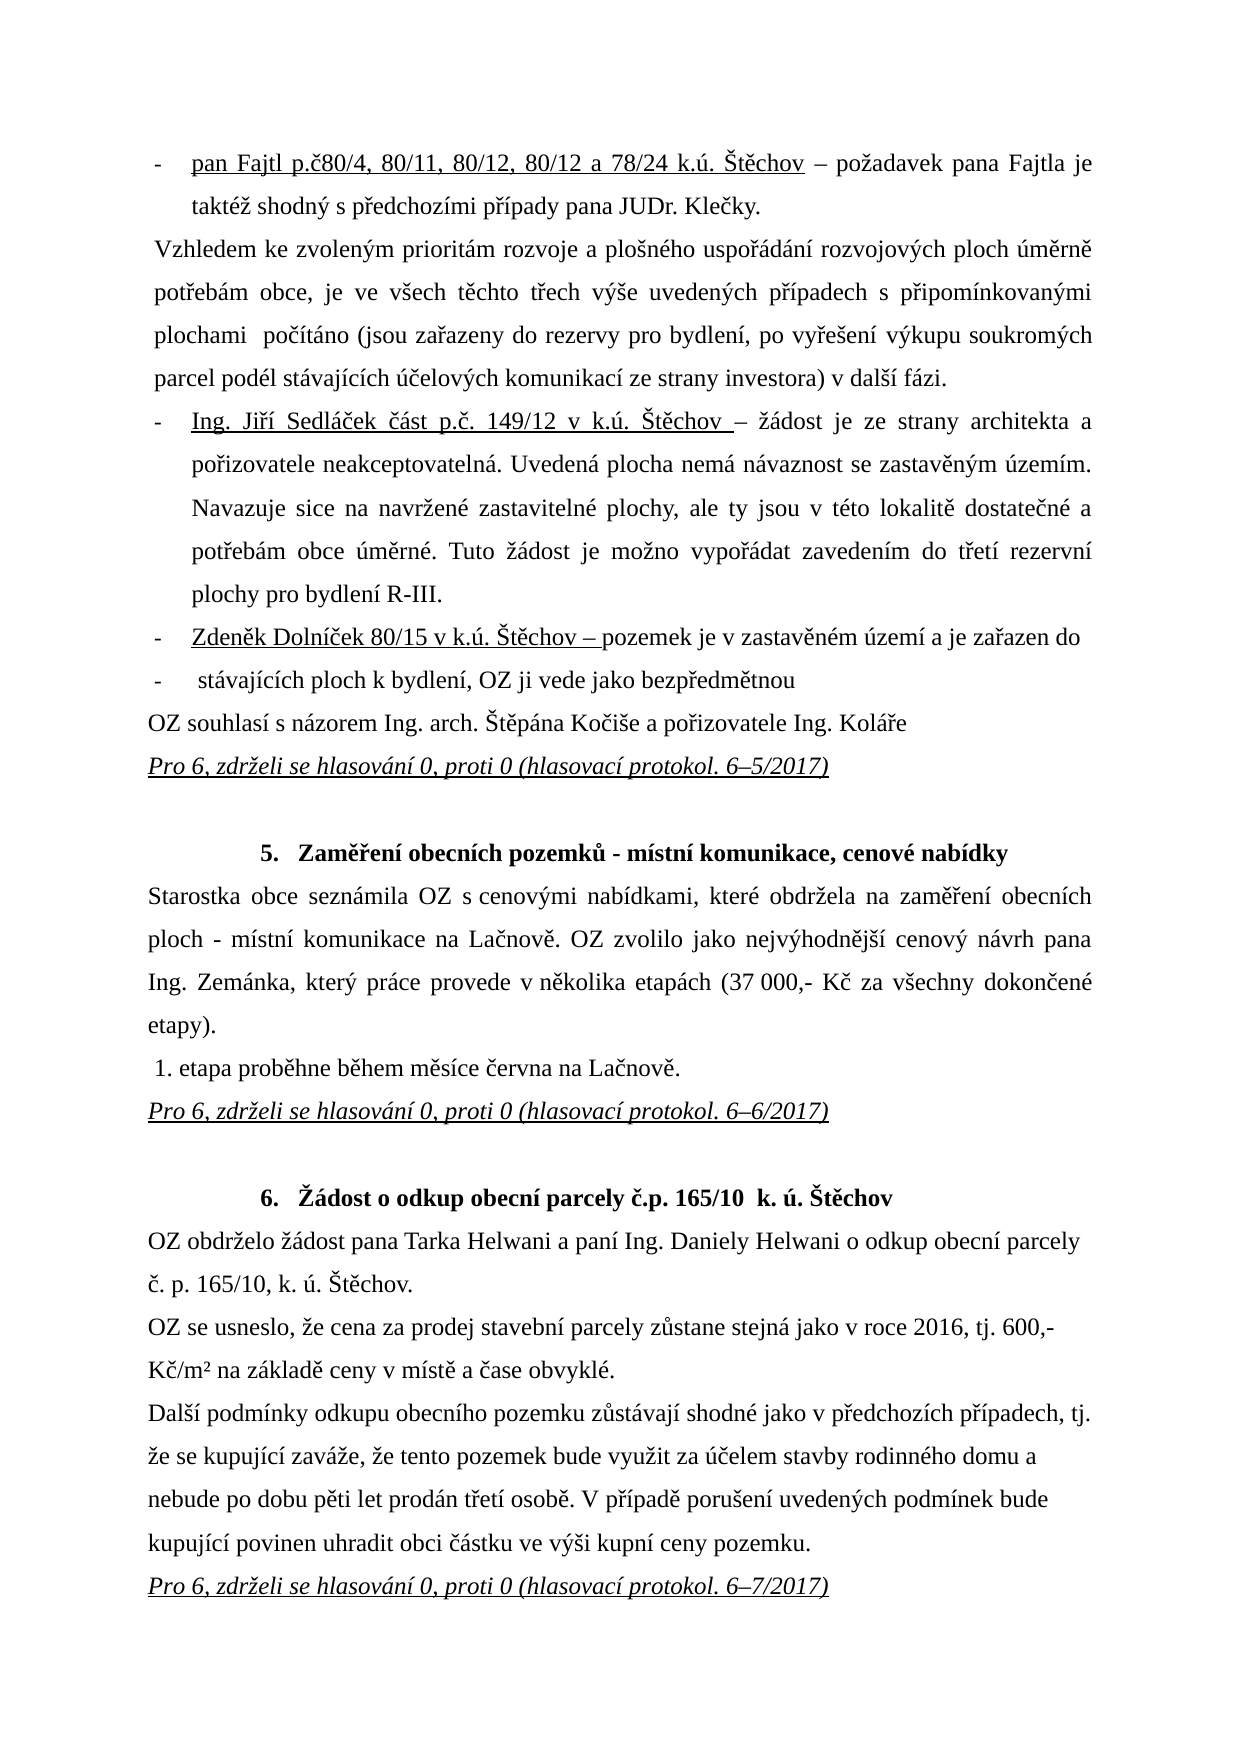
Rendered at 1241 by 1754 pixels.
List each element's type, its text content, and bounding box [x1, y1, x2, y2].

text Pro 6, zdrželi se hlasování 0, proti 0 (hlasovací protokol. 6–7/2017) [148, 1571, 1093, 1599]
text OZ souhlasí s názorem Ing. arch. Štěpána Kočiše a pořizovatele Ing. Koláře [148, 708, 1093, 737]
list pan Fajtl p.č80/4, 80/11, 80/12, 80/12 a 78/24 k.ú. Štěchov – požadavek pana Fajtla je taktéž shodný s předchozími případy pana JUDr. Klečky. [154, 148, 1093, 219]
text OZ se usneslo, že cena za prodej stavební parcely zůstane stejná jako v roce 2016, tj. 600,- Kč/m² na základě ceny v místě a čase obvyklé. [148, 1312, 1093, 1384]
text 1. etapa proběhne během měsíce června na Lačnově. [148, 1053, 1093, 1082]
text Pro 6, zdrželi se hlasování 0, proti 0 (hlasovací protokol. 6–5/2017) [148, 751, 1093, 780]
list Zaměření obecních pozemků - místní komunikace, cenové nabídky [260, 838, 1093, 866]
list Žádost o odkup obecní parcely č.p. 165/10 k. ú. Štěchov [260, 1183, 1093, 1211]
list Zdeněk Dolníček 80/15 v k.ú. Štěchov – pozemek je v zastavěném území a je zařazen do [154, 622, 1093, 651]
text Vzhledem ke zvoleným prioritám rozvoje a plošného uspořádání rozvojových ploch úměrně potřebám obce, je ve všech těchto třech výše uvedených případech s připomínkovanými plochami počítáno (jsou zařazeny do rezervy pro bydlení, po vyřešení výkupu soukromých parcel podél stávajících účelových komunikací ze strany investora) v další fázi. [154, 234, 1093, 392]
list stávajících ploch k bydlení, OZ ji vede jako bezpředmětnou [154, 665, 1093, 694]
text Pro 6, zdrželi se hlasování 0, proti 0 (hlasovací protokol. 6–6/2017) [148, 1096, 1093, 1125]
text OZ obdrželo žádost pana Tarka Helwani a paní Ing. Daniely Helwani o odkup obecní parcely č. p. 165/10, k. ú. Štěchov. [148, 1226, 1093, 1298]
list Ing. Jiří Sedláček část p.č. 149/12 v k.ú. Štěchov – žádost je ze strany architekta a pořizovatele neakceptovatelná. Uvedená plocha nemá návaznost se zastavěným územím. Navazuje sice na navržené zastavitelné plochy, ale ty jsou v této lokalitě dostatečné a potřebám obce úměrné. Tuto žádost je možno vypořádat zavedením do třetí rezervní plochy pro bydlení R-III. [154, 406, 1093, 608]
text Další podmínky odkupu obecního pozemku zůstávají shodné jako v předchozích případech, tj. že se kupující zaváže, že tento pozemek bude využit za účelem stavby rodinného domu a nebude po dobu pěti let prodán třetí osobě. V případě porušení uvedených podmínek bude kupující povinen uhradit obci částku ve výši kupní ceny pozemku. [148, 1398, 1093, 1556]
text Starostka obce seznámila OZ s cenovými nabídkami, které obdržela na zaměření obecních ploch - místní komunikace na Lačnově. OZ zvolilo jako nejvýhodnější cenový návrh pana Ing. Zemánka, který práce provede v několika etapách (37 000,- Kč za všechny dokončené etapy). [148, 881, 1093, 1039]
